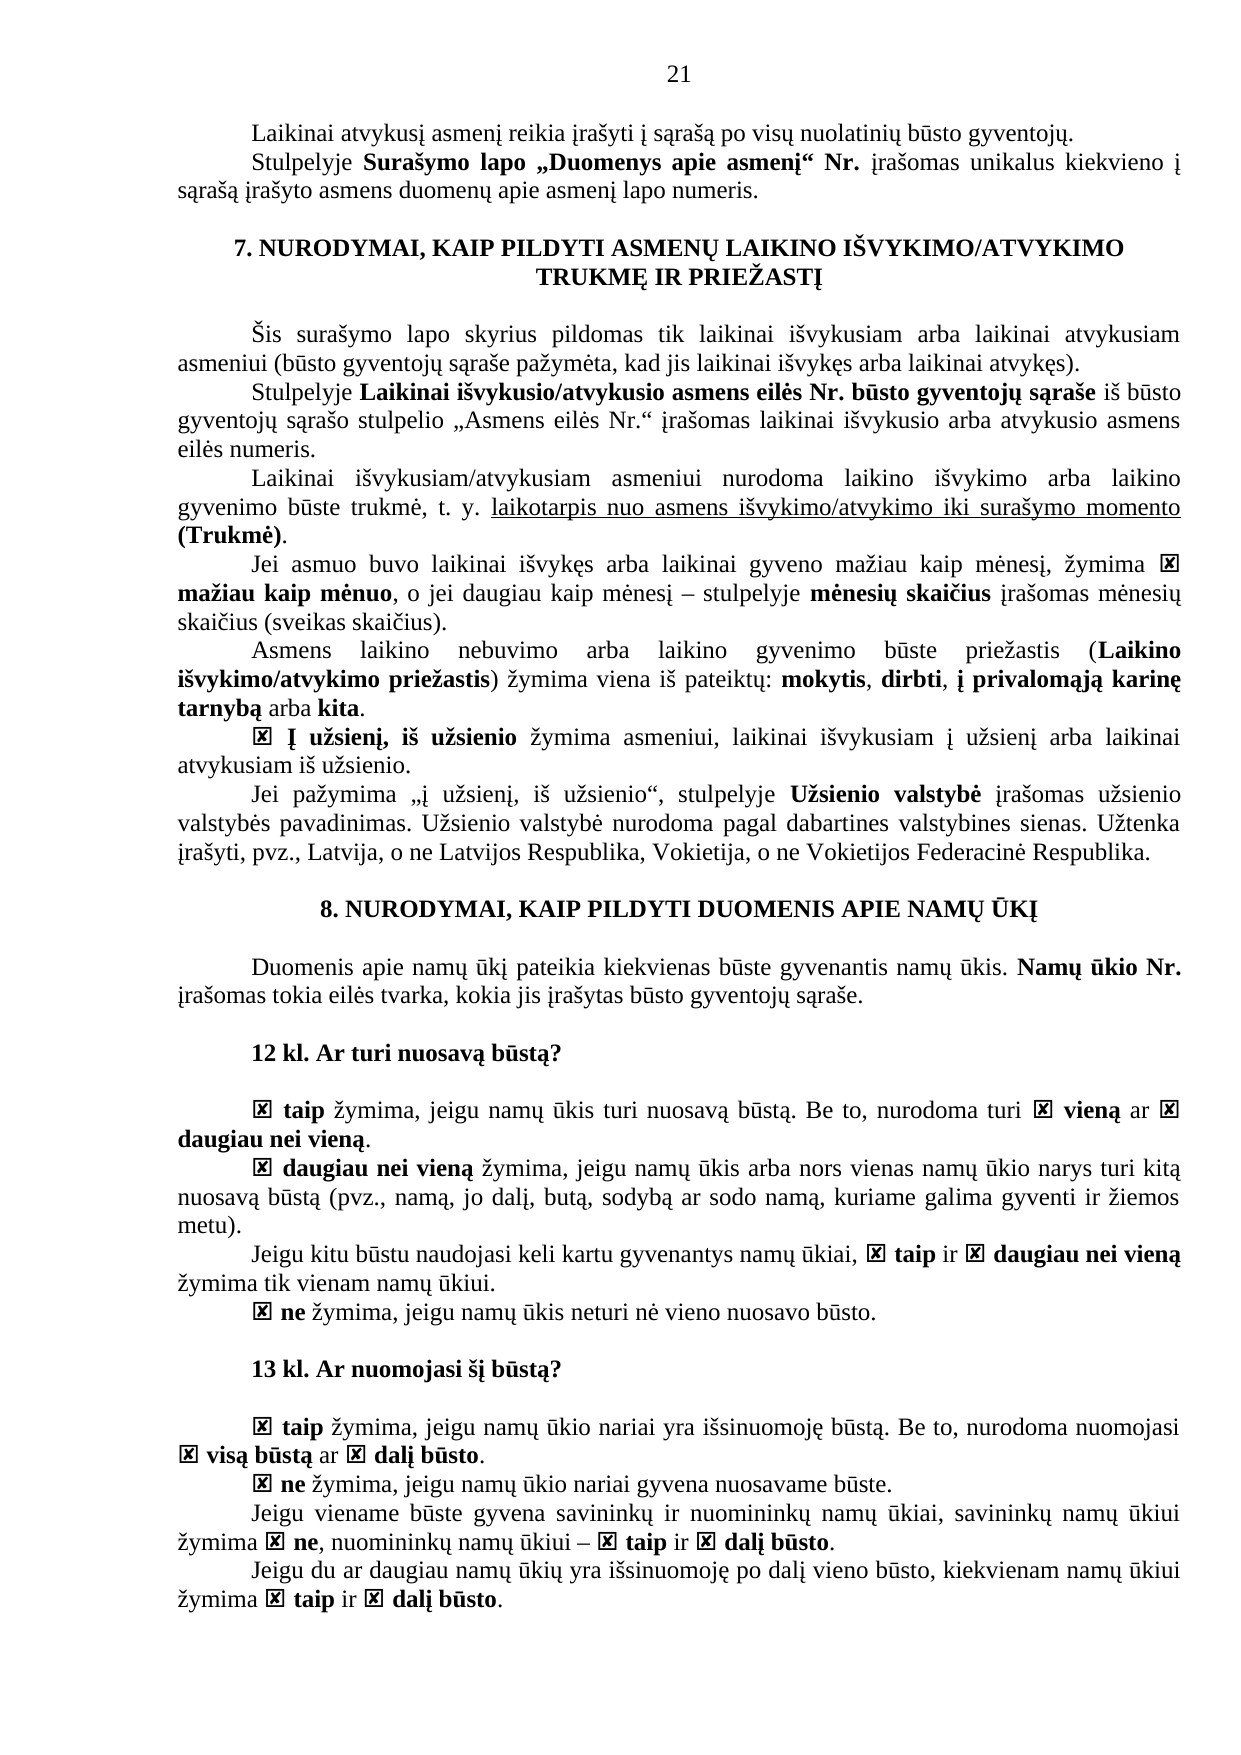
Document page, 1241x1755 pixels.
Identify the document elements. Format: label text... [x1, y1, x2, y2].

text Jeigu kitu būstu naudojasi keli kartu gyvenantys namų ūkiai,  taip ir  daugiau nei vieną žymima tik vienam namų ūkiui. [177, 1239, 1181, 1297]
text 12 kl. Ar turi nuosavą būstą? [177, 1038, 1181, 1067]
text  Į užsienį, iš užsienio žymima asmeniui, laikinai išvykusiam į užsienį arba laikinai atvykusiam iš užsienio. [177, 722, 1181, 779]
text Asmens laikino nebuvimo arba laikino gyvenimo būste priežastis (Laikino išvykimo/atvykimo priežastis) žymima viena iš pateiktų: mokytis, dirbti, į privalomąją karinę tarnybą arba kita. [177, 636, 1181, 722]
text 7. NURODYMAI, KAIP PILDYTI ASMENŲ LAIKINO IŠVYKIMO/ATVYKIMO TRUKMĘ IR PRIEŽASTĮ [177, 233, 1181, 291]
text Šis surašymo lapo skyrius pildomas tik laikinai išvykusiam arba laikinai atvykusiam asmeniui (būsto gyventojų sąraše pažymėta, kad jis laikinai išvykęs arba laikinai atvykęs). [177, 319, 1181, 377]
text  ne žymima, jeigu namų ūkis neturi nė vieno nuosavo būsto. [177, 1297, 1181, 1326]
text  taip žymima, jeigu namų ūkio nariai yra išsinuomoję būstą. Be to, nurodoma nuomojasi  visą būstą ar  dalį būsto. [177, 1412, 1181, 1469]
text Stulpelyje Surašymo lapo „Duomenys apie asmenį“ Nr. įrašomas unikalus kiekvieno į sąrašą įrašyto asmens duomenų apie asmenį lapo numeris. [177, 147, 1181, 204]
text 13 kl. Ar nuomojasi šį būstą? [177, 1354, 1181, 1383]
text Stulpelyje Laikinai išvykusio/atvykusio asmens eilės Nr. būsto gyventojų sąraše iš būsto gyventojų sąrašo stulpelio „Asmens eilės Nr.“ įrašomas laikinai išvykusio arba atvykusio asmens eilės numeris. [177, 377, 1181, 463]
text Jeigu du ar daugiau namų ūkių yra išsinuomoję po dalį vieno būsto, kiekvienam namų ūkiui žymima  taip ir  dalį būsto. [177, 1556, 1181, 1613]
text Laikinai išvykusiam/atvykusiam asmeniui nurodoma laikino išvykimo arba laikino gyvenimo būste trukmė, t. y. laikotarpis nuo asmens išvykimo/atvykimo iki surašymo momento (Trukmė). [177, 463, 1181, 549]
text  taip žymima, jeigu namų ūkis turi nuosavą būstą. Be to, nurodoma turi  vieną ar  daugiau nei vieną. [177, 1096, 1181, 1153]
text  daugiau nei vieną žymima, jeigu namų ūkis arba nors vienas namų ūkio narys turi kitą nuosavą būstą (pvz., namą, jo dalį, butą, sodybą ar sodo namą, kuriame galima gyventi ir žiemos metu). [177, 1153, 1181, 1239]
text Laikinai atvykusį asmenį reikia įrašyti į sąrašą po visų nuolatinių būsto gyventojų. [177, 118, 1181, 147]
text  ne žymima, jeigu namų ūkio nariai gyvena nuosavame būste. [177, 1469, 1181, 1498]
text 8. NURODYMAI, KAIP PILDYTI DUOMENIS APIE NAMŲ ŪKĮ [177, 894, 1181, 923]
text Jeigu viename būste gyvena savininkų ir nuomininkų namų ūkiai, savininkų namų ūkiui žymima  ne, nuomininkų namų ūkiui –  taip ir  dalį būsto. [177, 1498, 1181, 1556]
text Duomenis apie namų ūkį pateikia kiekvienas būste gyvenantis namų ūkis. Namų ūkio Nr. įrašomas tokia eilės tvarka, kokia jis įrašytas būsto gyventojų sąraše. [177, 952, 1181, 1009]
text Jei pažymima „į užsienį, iš užsienio“, stulpelyje Užsienio valstybė įrašomas užsienio valstybės pavadinimas. Užsienio valstybė nurodoma pagal dabartines valstybines sienas. Užtenka įrašyti, pvz., Latvija, o ne Latvijos Respublika, Vokietija, o ne Vokietijos Federacinė Respublika. [177, 779, 1181, 866]
text Jei asmuo buvo laikinai išvykęs arba laikinai gyveno mažiau kaip mėnesį, žymima  mažiau kaip mėnuo, o jei daugiau kaip mėnesį – stulpelyje mėnesių skaičius įrašomas mėnesių skaičius (sveikas skaičius). [177, 549, 1181, 636]
